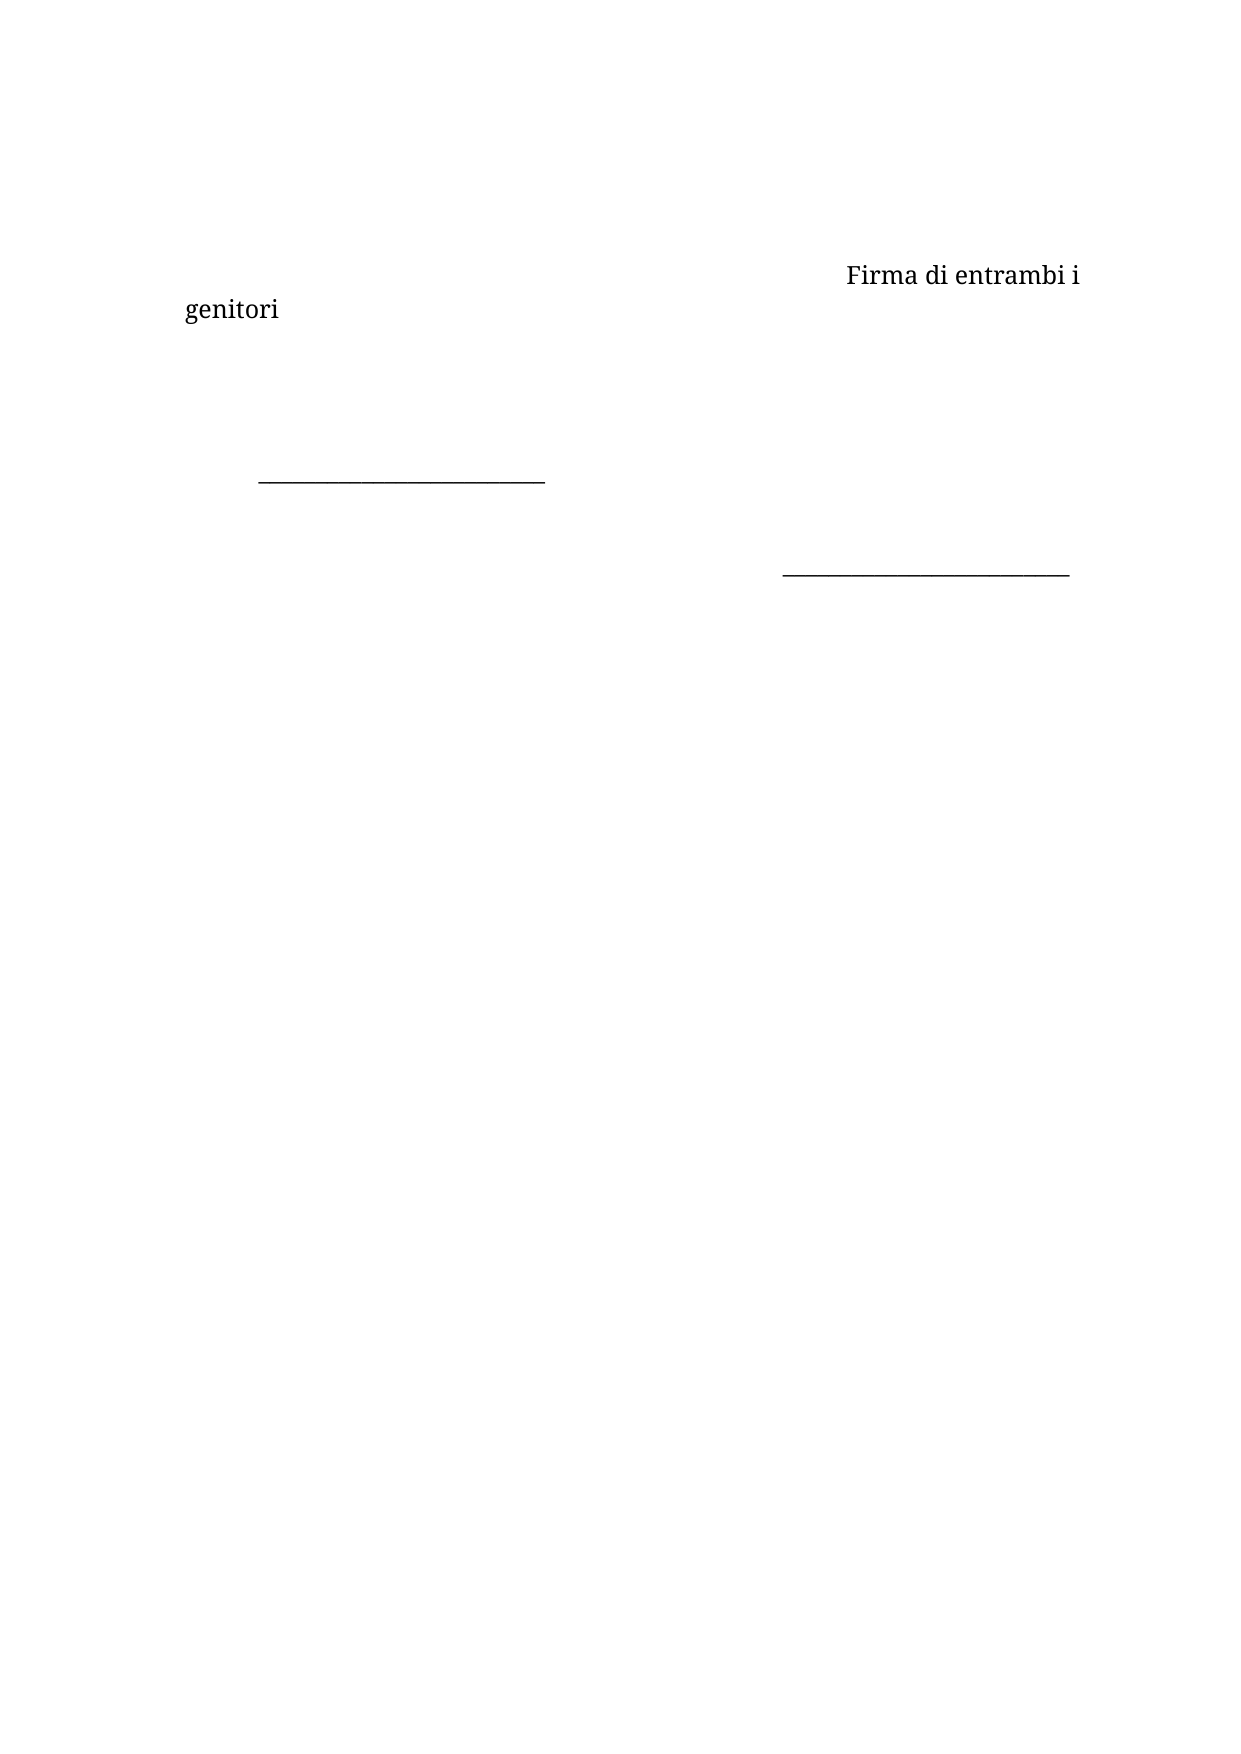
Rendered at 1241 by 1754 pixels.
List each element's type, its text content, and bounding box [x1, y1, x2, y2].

text _________________________ [185, 385, 1101, 487]
text Firma di entrambi i genitori [185, 258, 1101, 326]
text _________________________ [185, 546, 1122, 580]
